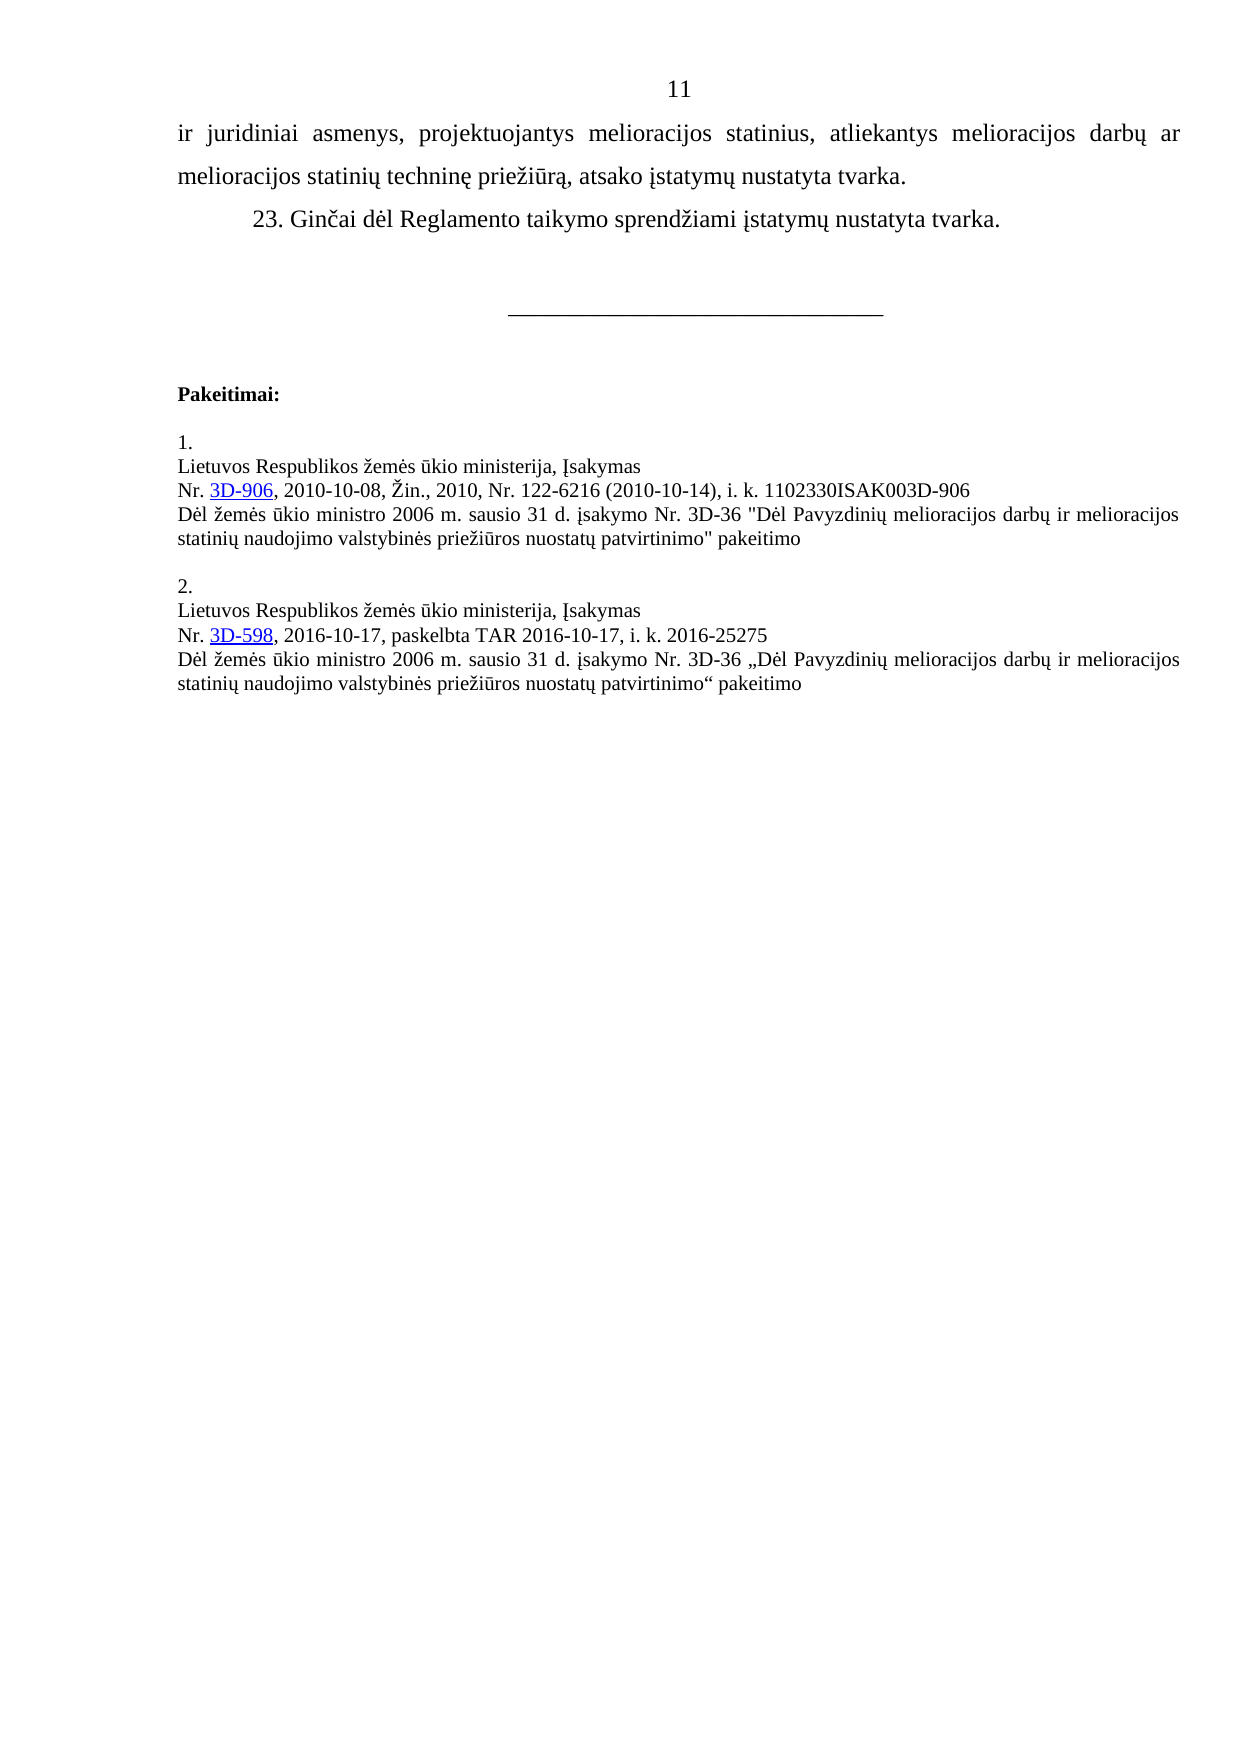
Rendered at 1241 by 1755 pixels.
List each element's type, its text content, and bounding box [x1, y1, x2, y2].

text Nr. 3D-598, 2016-10-17, paskelbta TAR 2016-10-17, i. k. 2016-25275 [177, 622, 1181, 647]
text Lietuvos Respublikos žemės ūkio ministerija, Įsakymas [177, 598, 1181, 622]
text 1. [177, 430, 1181, 454]
text Pakeitimai: [177, 382, 1181, 406]
text 23. Ginčai dėl Reglamento taikymo sprendžiami įstatymų nustatyta tvarka. [177, 204, 1181, 233]
text Nr. 3D-906, 2010-10-08, Žin., 2010, Nr. 122-6216 (2010-10-14), i. k. 1102330ISAK003D-906 [177, 478, 1181, 502]
text ______________________________ [177, 291, 1181, 319]
text Dėl žemės ūkio ministro 2006 m. sausio 31 d. įsakymo Nr. 3D-36 „Dėl Pavyzdinių melioracijos darbų ir melioracijos statinių naudojimo valstybinės priežiūros nuostatų patvirtinimo“ pakeitimo [177, 647, 1181, 695]
text 2. [177, 574, 1181, 598]
text ir juridiniai asmenys, projektuojantys melioracijos statinius, atliekantys melioracijos darbų ar melioracijos statinių techninę priežiūrą, atsako įstatymų nustatyta tvarka. [177, 118, 1181, 190]
text Lietuvos Respublikos žemės ūkio ministerija, Įsakymas [177, 454, 1181, 478]
text Dėl žemės ūkio ministro 2006 m. sausio 31 d. įsakymo Nr. 3D-36 "Dėl Pavyzdinių melioracijos darbų ir melioracijos statinių naudojimo valstybinės priežiūros nuostatų patvirtinimo" pakeitimo [177, 502, 1181, 550]
